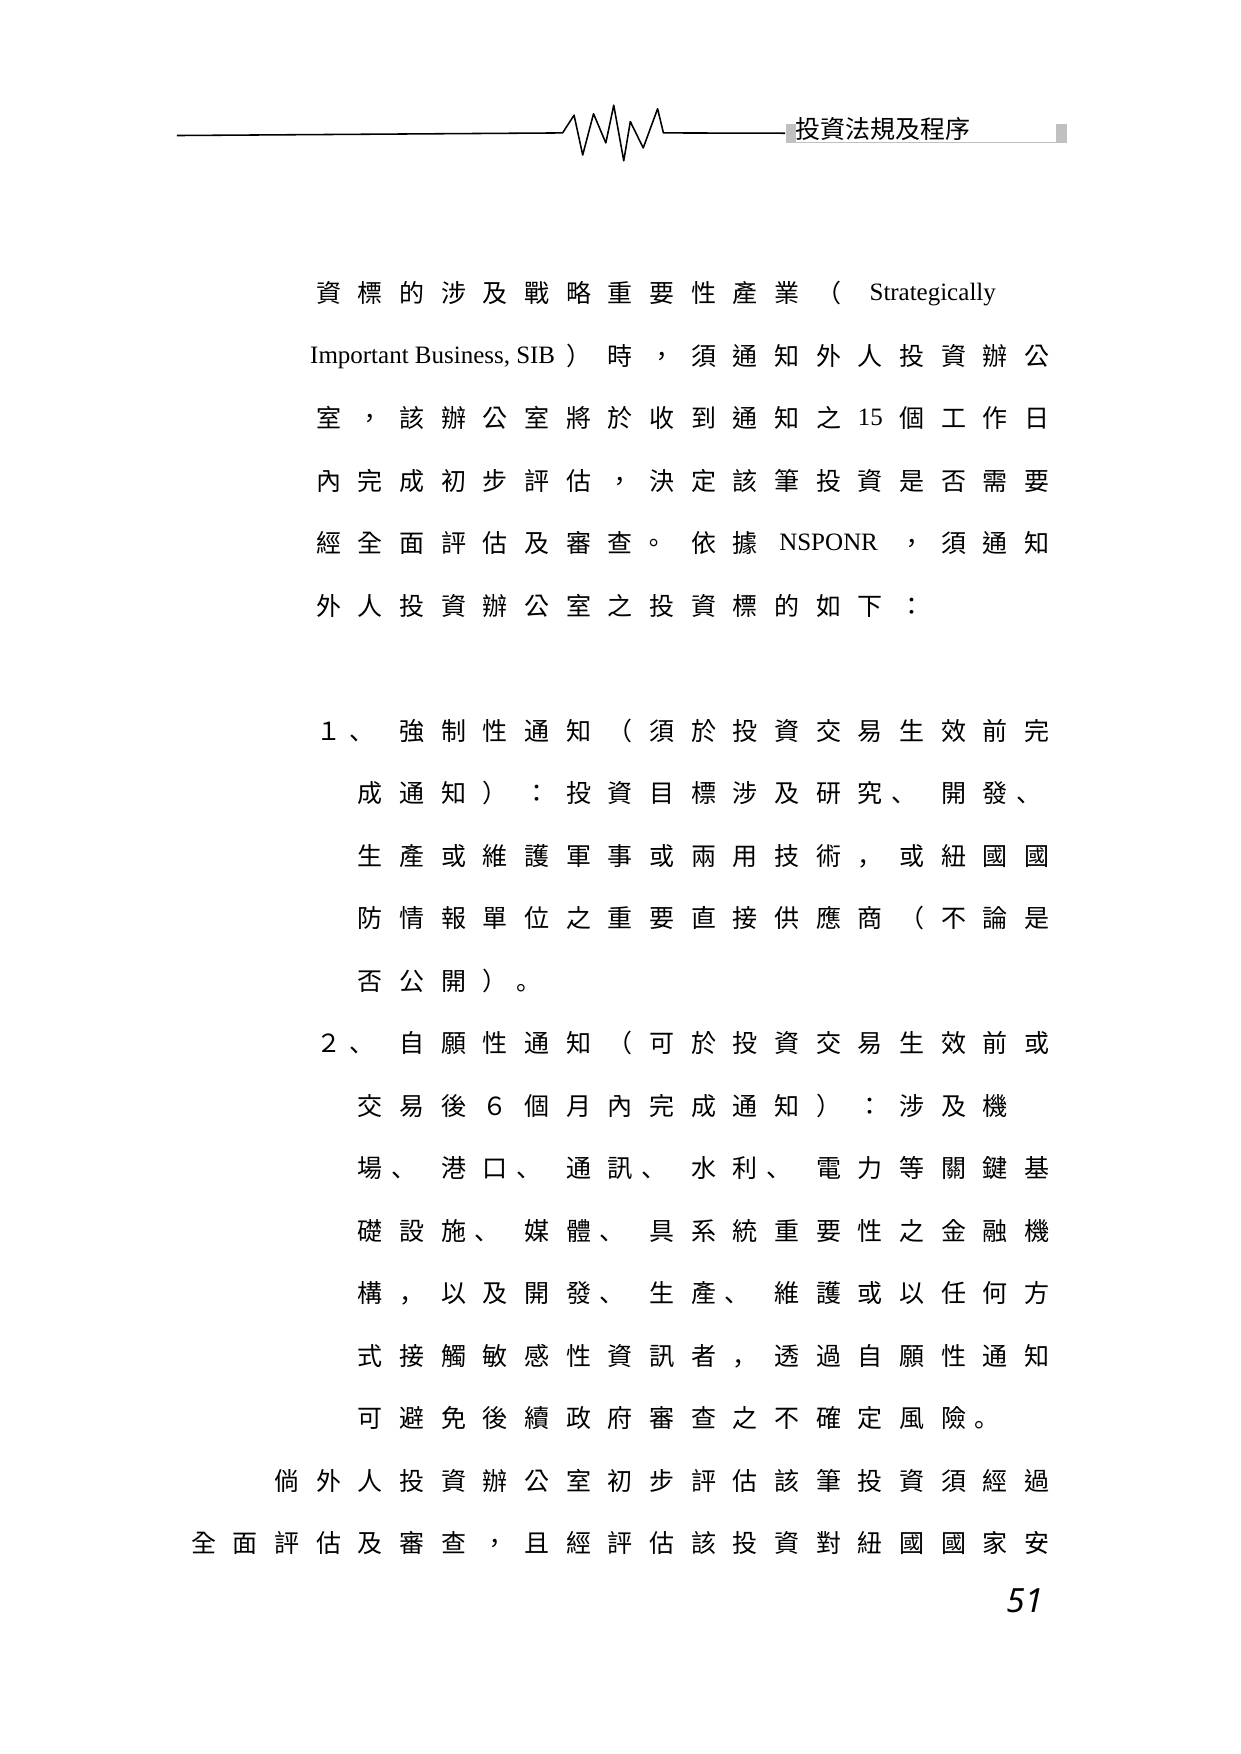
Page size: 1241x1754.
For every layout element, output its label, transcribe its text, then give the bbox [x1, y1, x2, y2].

text 資標的涉及戰略重要性產業（Strategically Important Business, SIB）時，須通知外人投資辦公室，該辦公室將於收到通知之15個工作日內完成初步評估，決定該筆投資是否需要經全面評估及審查。依據NSPONR，須通知外人投資辦公室之投資標的如下： [271, 250, 1058, 625]
text １、強制性通知（須於投資交易生效前完成通知）：投資目標涉及研究、開發、生產或維護軍事或兩用技術，或紐國國防情報單位之重要直接供應商（不論是否公開）。 [281, 688, 1058, 1000]
text 倘外人投資辦公室初步評估該筆投資須經過全面評估及審查，且經評估該投資對紐國國家安 [183, 1438, 1058, 1563]
text ２、自願性通知（可於投資交易生效前或交易後６個月內完成通知）：涉及機場、港口、通訊、水利、電力等關鍵基礎設施、媒體、具系統重要性之金融機構，以及開發、生產、維護或以任何方式接觸敏感性資訊者，透過自願性通知可避免後續政府審查之不確定風險。 [281, 1000, 1058, 1438]
